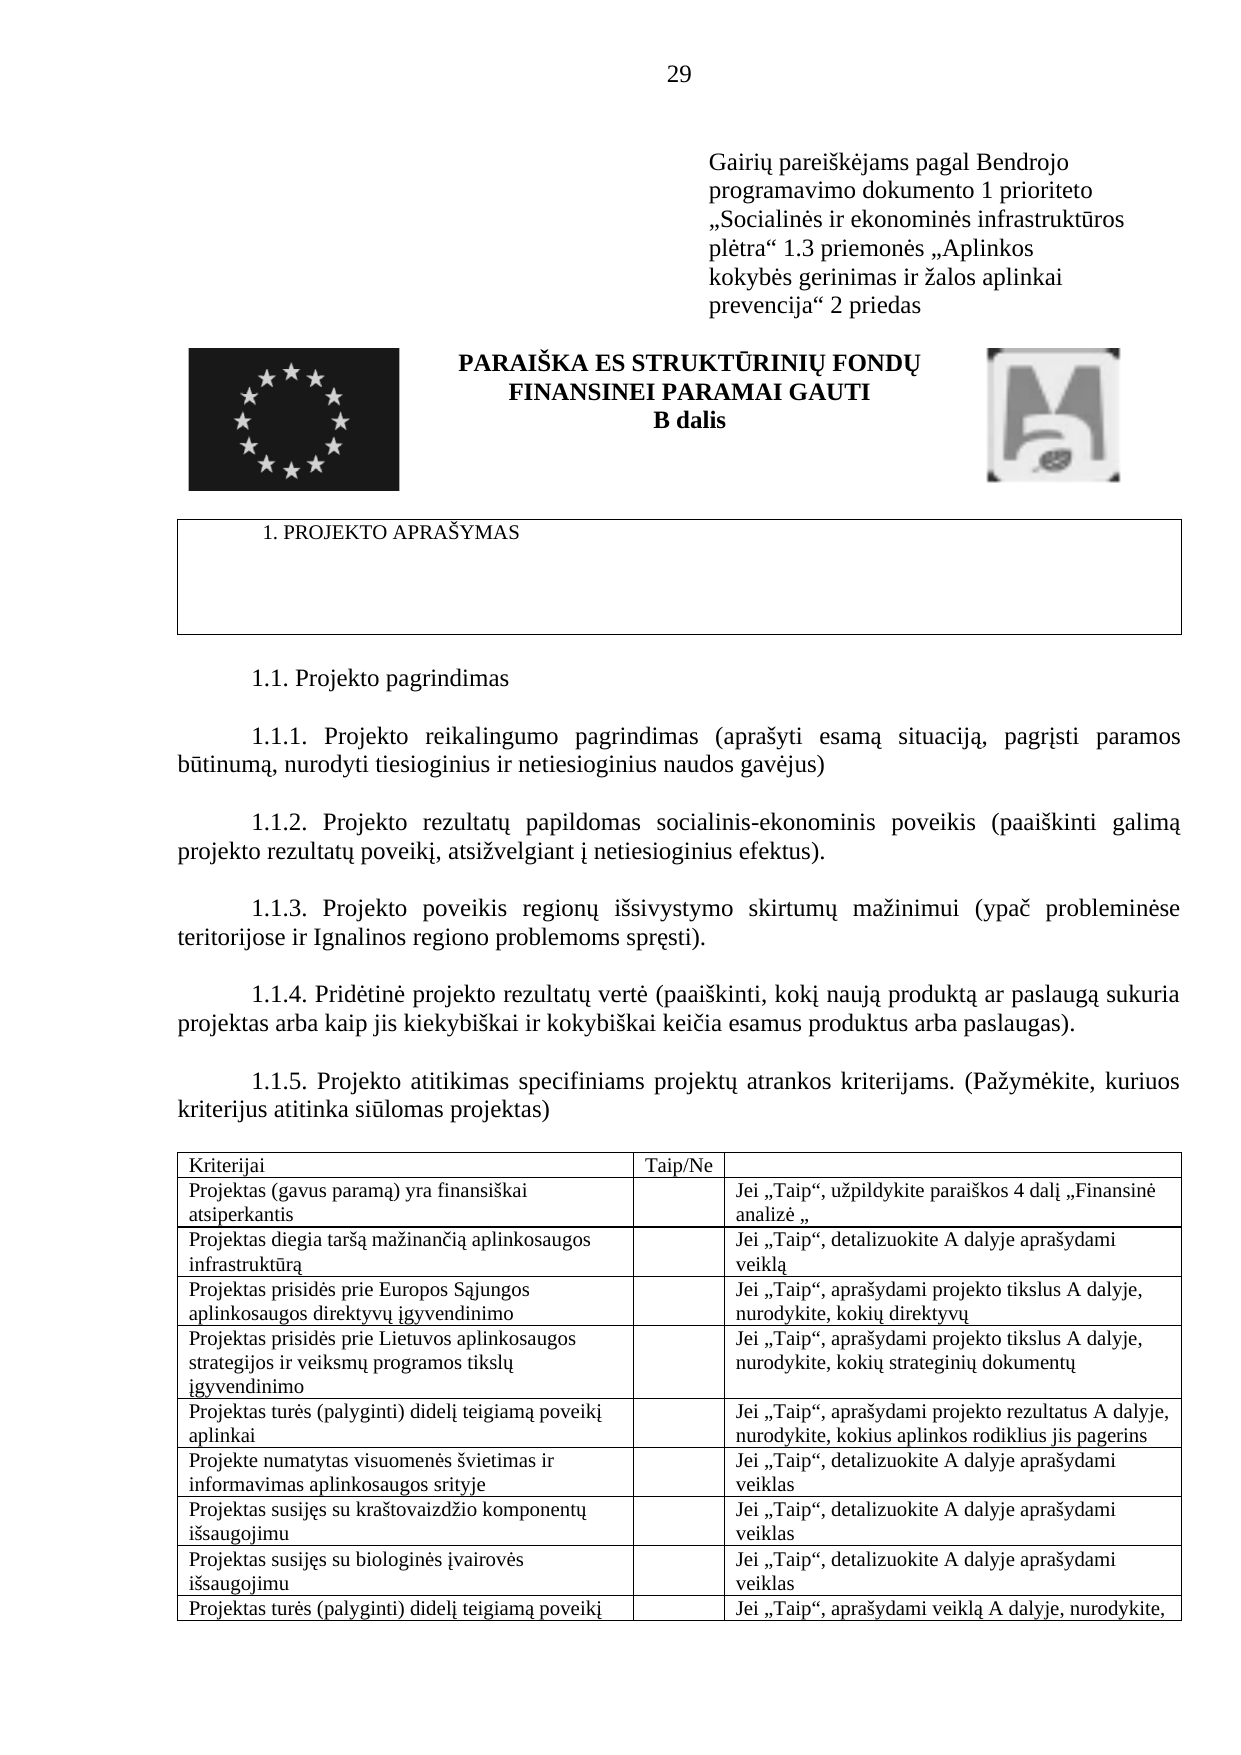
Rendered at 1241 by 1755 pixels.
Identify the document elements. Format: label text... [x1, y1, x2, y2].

table_header 1. PROJEKTO APRAŠYMAS [178, 520, 1181, 633]
table_cell [634, 1399, 724, 1447]
table_cell Jei „Taip“, aprašydami projekto tikslus A dalyje, nurodykite, kokių direktyvų [725, 1277, 1181, 1325]
text plėtra“ 1.3 priemonės „Aplinkos [177, 233, 1181, 262]
table_cell [634, 1497, 724, 1545]
table_header [969, 348, 1182, 490]
table_cell [634, 1448, 724, 1496]
table_cell [634, 1326, 724, 1398]
table_cell Jei „Taip“, aprašydami veiklą A dalyje, nurodykite, [725, 1596, 1181, 1620]
table_cell Projektas susijęs su biologinės įvairovės išsaugojimu [178, 1546, 633, 1594]
table_cell [634, 1228, 724, 1276]
table_cell Jei „Taip“, detalizuokite A dalyje aprašydami veiklas [725, 1546, 1181, 1594]
table_cell [634, 1178, 724, 1226]
table_cell Projektas prisidės prie Europos Sąjungos aplinkosaugos direktyvų įgyvendinimo [178, 1277, 633, 1325]
text kokybės gerinimas ir žalos aplinkai [177, 262, 1181, 291]
table_cell Projekte numatytas visuomenės švietimas ir informavimas aplinkosaugos srityje [178, 1448, 633, 1496]
table_cell Projektas susijęs su kraštovaizdžio komponentų išsaugojimu [178, 1497, 633, 1545]
table_cell Jei „Taip“, užpildykite paraiškos 4 dalį „Finansinė analizė „ [725, 1178, 1181, 1226]
table_cell Jei „Taip“, detalizuokite A dalyje aprašydami veiklą [725, 1228, 1181, 1276]
table_cell Projektas turės (palyginti) didelį teigiamą poveikį aplinkai [178, 1399, 633, 1447]
table_cell Jei „Taip“, aprašydami projekto rezultatus A dalyje, nurodykite, kokius aplinkos rodiklius jis pagerins [725, 1399, 1181, 1447]
table_cell Projektas diegia taršą mažinančią aplinkosaugos infrastruktūrą [178, 1228, 633, 1276]
table_cell [634, 1596, 724, 1620]
table_cell Jei „Taip“, detalizuokite A dalyje aprašydami veiklas [725, 1497, 1181, 1545]
text programavimo dokumento 1 prioriteto [177, 176, 1181, 204]
table_cell B dalis [411, 406, 968, 490]
text 1.1. Projekto pagrindimas [177, 663, 1181, 692]
text 1.1.1. Projekto reikalingumo pagrindimas (aprašyti esamą situaciją, pagrįsti paramos būtinumą, nurodyti tiesioginius ir netiesioginius naudos gavėjus) [177, 721, 1181, 778]
text 1.1.4. Pridėtinė projekto rezultatų vertė (paaiškinti, kokį naują produktą ar paslaugą sukuria projektas arba kaip jis kiekybiškai ir kokybiškai keičia esamus produktus arba paslaugas). [177, 979, 1181, 1037]
table_cell [634, 1546, 724, 1594]
table_header Taip/Ne [634, 1153, 724, 1177]
table_cell Jei „Taip“, aprašydami projekto tikslus A dalyje, nurodykite, kokių strateginių dokumentų [725, 1326, 1181, 1398]
table_header [400, 348, 411, 490]
table_header Kriterijai [178, 1153, 633, 1177]
table_cell Projektas (gavus paramą) yra finansiškai atsiperkantis [178, 1178, 633, 1226]
text Gairių pareiškėjams pagal Bendrojo [177, 147, 1181, 176]
text 1.1.5. Projekto atitikimas specifiniams projektų atrankos kriterijams. (Pažymėkite, kuriuos kriterijus atitinka siūlomas projektas) [177, 1066, 1181, 1123]
table_cell [634, 1277, 724, 1325]
table_cell Projektas prisidės prie Lietuvos aplinkosaugos strategijos ir veiksmų programos tikslų įgyvendinimo [178, 1326, 633, 1398]
table_header [177, 348, 188, 490]
table_cell Jei „Taip“, detalizuokite A dalyje aprašydami veiklas [725, 1448, 1181, 1496]
text 1.1.3. Projekto poveikis regionų išsivystymo skirtumų mažinimui (ypač probleminėse teritorijose ir Ignalinos regiono problemoms spręsti). [177, 893, 1181, 951]
text „Socialinės ir ekonominės infrastruktūros [177, 204, 1181, 233]
text 1.1.2. Projekto rezultatų papildomas socialinis-ekonominis poveikis (paaiškinti galimą projekto rezultatų poveikį, atsižvelgiant į netiesioginius efektus). [177, 807, 1181, 864]
table_header PARAIŠKA ES STRUKTŪRINIŲ FONDŲ FINANSINEI PARAMAI GAUTI [411, 348, 968, 406]
table_cell Projektas turės (palyginti) didelį teigiamą poveikį [178, 1596, 633, 1620]
table_header [725, 1153, 1181, 1177]
text prevencija“ 2 priedas [177, 291, 1181, 319]
